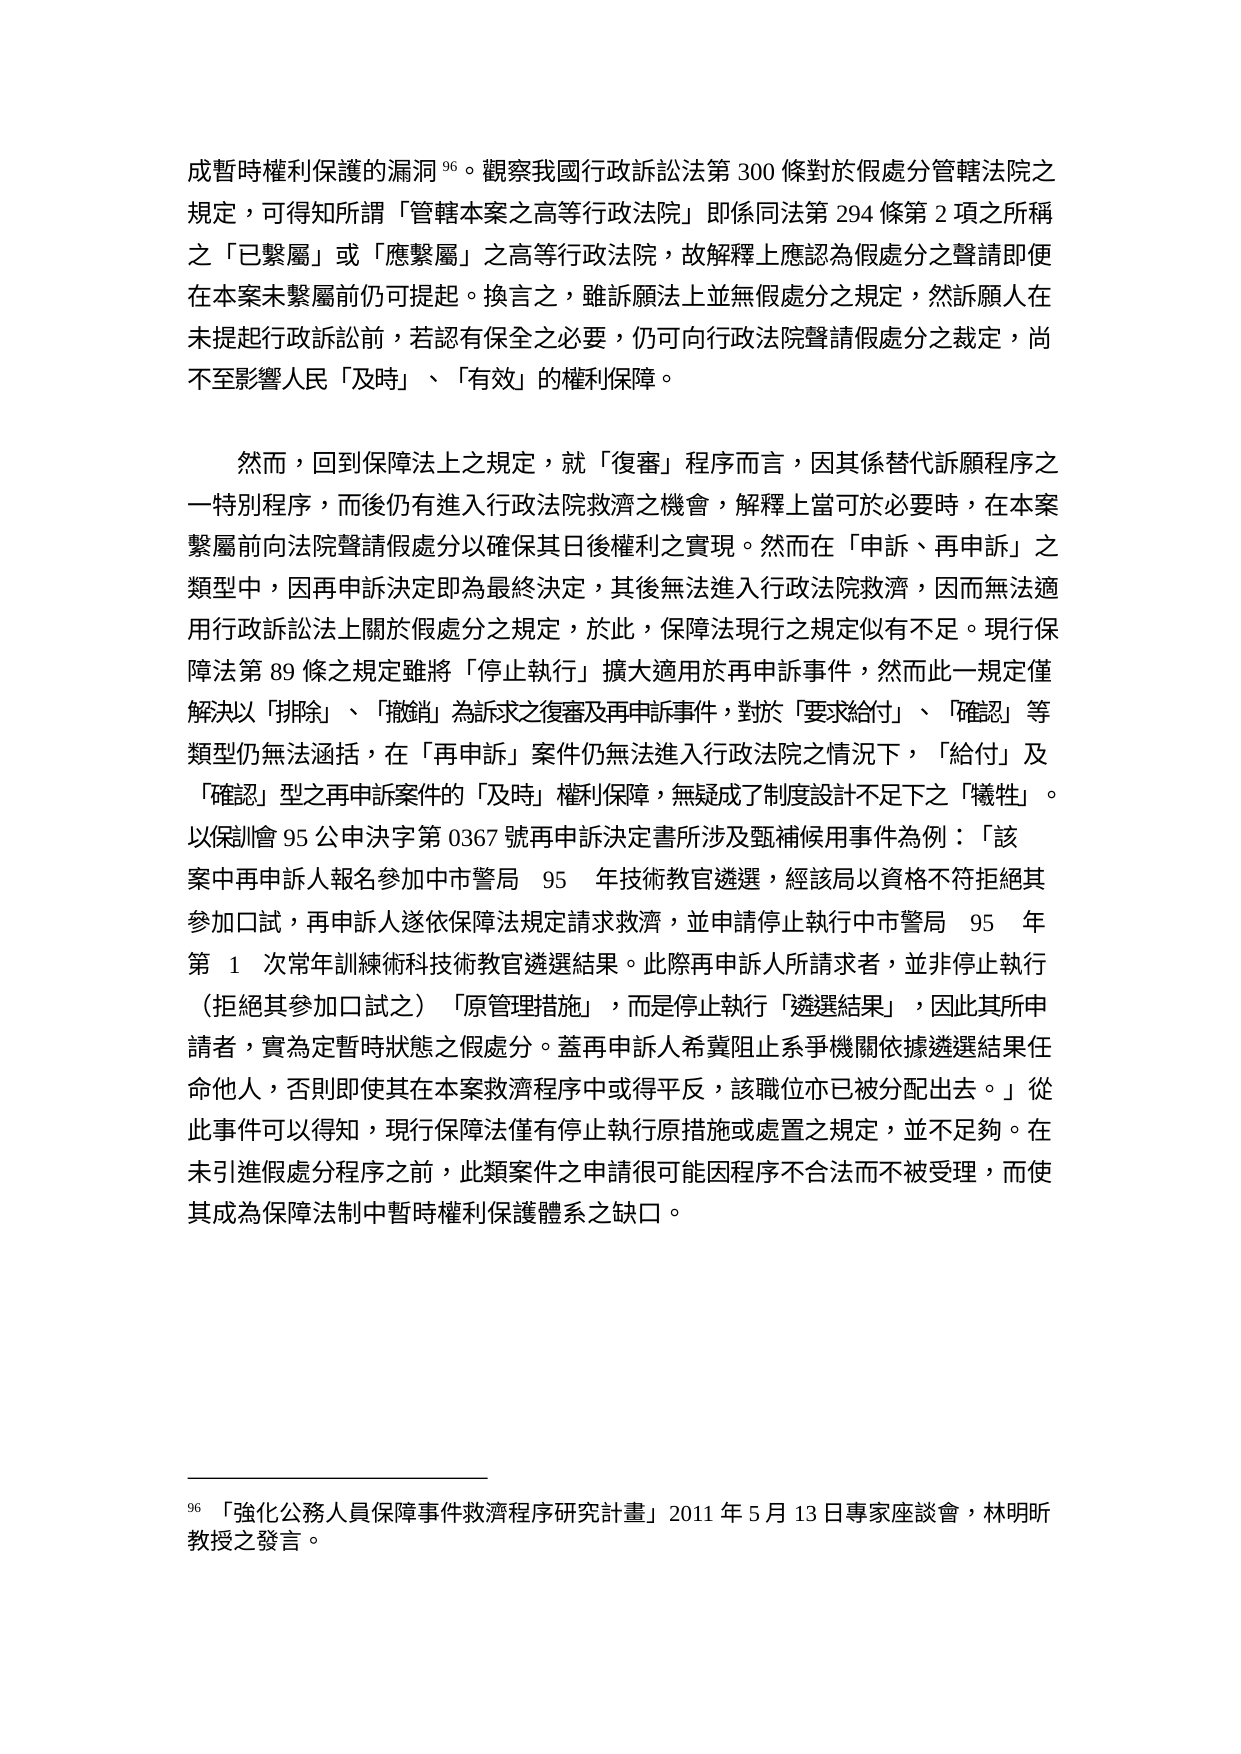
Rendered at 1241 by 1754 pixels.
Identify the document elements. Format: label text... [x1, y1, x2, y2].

text 參加口試，再申訴人遂依保障法規定請求救濟，並申請停止執行中市警局 95 年 [187, 904, 1148, 938]
text 案中再申訴人報名參加中市警局 95 年技術教官遴選，經該局以資格不符拒絕其 [187, 862, 1148, 896]
text 然而，回到保障法上之規定，就「復審」程序而言，因其係替代訴願程序之一特別程序，而後仍有進入行政法院救濟之機會，解釋上當可於必要時，在本案繫屬前向法院聲請假處分以確保其日後權利之實現。然而在「申訴、再申訴」之類型中，因再申訴決定即為最終決定，其後無法進入行政法院救濟，因而無法適用行政訴訟法上關於假處分之規定，於此，保障法現行之規定似有不足。現行保障法第 89 條之規定雖將「停止執行」擴大適用於再申訴事件，然而此一規定僅解決以「排除」、「撤銷」為訴求之復審及再申訴事件，對於「要求給付」、「確認」等類型仍無法涵括，在「再申訴」案件仍無法進入行政法院之情況下，「給付」及「確認」型之再申訴案件的「及時」權利保障，無疑成了制度設計不足下之「犧牲」。以保訓會95 公申決字第0367 號再申訴決定書所涉及甄補候用事件為例：「該 [187, 446, 1066, 853]
text 第 1 次常年訓練術科技術教官遴選結果。此際再申訴人所請求者，並非停止執行 [187, 946, 1148, 980]
text 規定，可得知所謂「管轄本案之高等行政法院」即係同法第 294 條第 2 項之所稱之「已繫屬」或「應繫屬」之高等行政法院，故解釋上應認為假處分之聲請即便在本案未繫屬前仍可提起。換言之，雖訴願法上並無假處分之規定，然訴願人在未提起行政訴訟前，若認有保全之必要，仍可向行政法院聲請假處分之裁定，尚不至影響人民「及時」、「有效」的權利保障。 [187, 196, 1053, 396]
text 成暫時權利保護的漏洞96。觀察我國行政訴訟法第 300 條對於假處分管轄法院之 [187, 154, 1148, 188]
text 96 「強化公務人員保障事件救濟程序研究計畫」2011 年 5 月 13 日專家座談會，林明昕教授之發言。 [187, 1499, 1053, 1556]
text （拒絕其參加口試之）「原管理措施」，而是停止執行「遴選結果」，因此其所申請者，實為定暫時狀態之假處分。蓋再申訴人希冀阻止系爭機關依據遴選結果任命他人，否則即使其在本案救濟程序中或得平反，該職位亦已被分配出去。」從此事件可以得知，現行保障法僅有停止執行原措施或處置之規定，並不足夠。在未引進假處分程序之前，此類案件之申請很可能因程序不合法而不被受理，而使其成為保障法制中暫時權利保護體系之缺口。 [187, 989, 1053, 1230]
